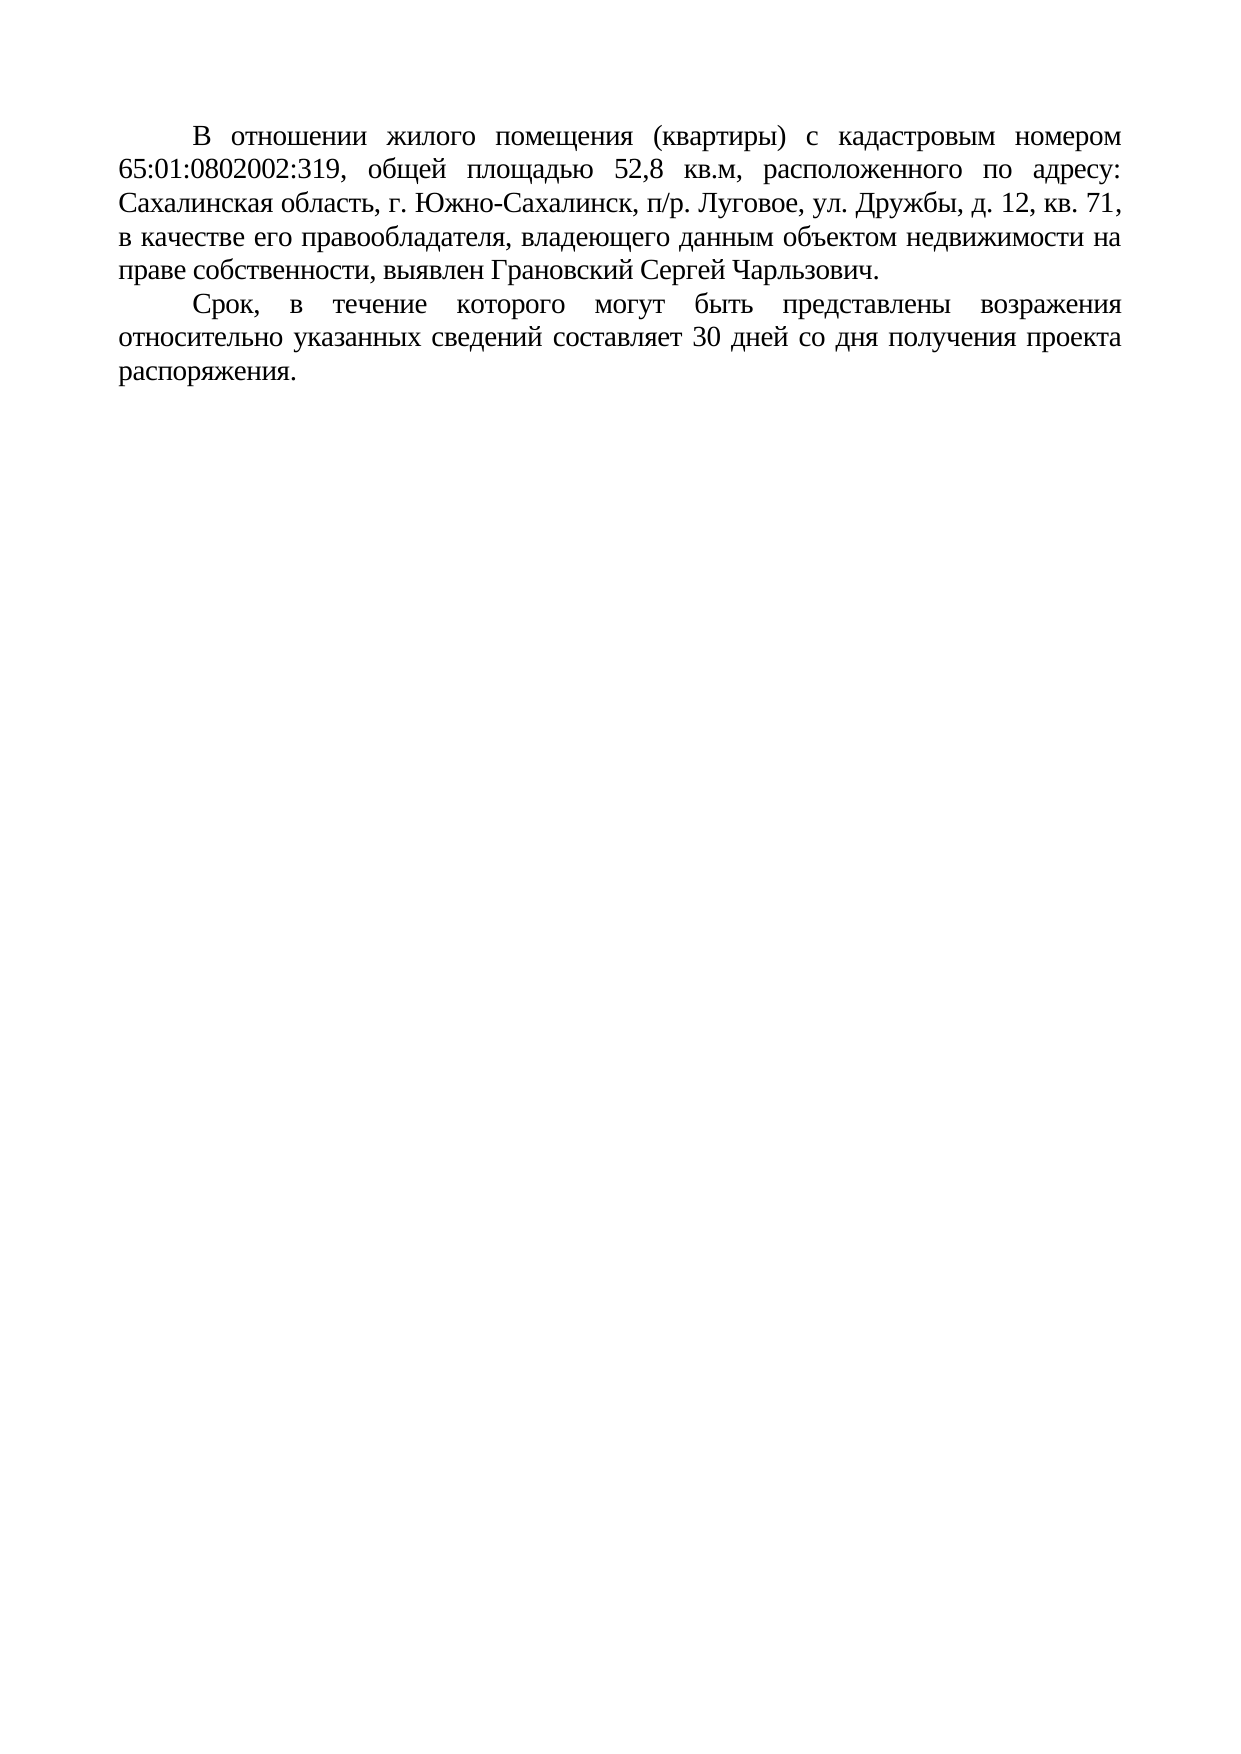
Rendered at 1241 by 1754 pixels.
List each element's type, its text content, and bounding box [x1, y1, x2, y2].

text В отношении жилого помещения (квартиры) с кадастровым номером 65:01:0802002:319, общей площадью 52,8 кв.м, расположенного по адресу: Сахалинская область, г. Южно-Сахалинск, п/р. Луговое, ул. Дружбы, д. 12, кв. 71, в качестве его правообладателя, владеющего данным объектом недвижимости на праве собственности, выявлен Грановский Сергей Чарльзович. [118, 118, 1122, 286]
text Срок, в течение которого могут быть представлены возражения относительно указанных сведений составляет 30 дней со дня получения проекта распоряжения. [118, 286, 1122, 386]
